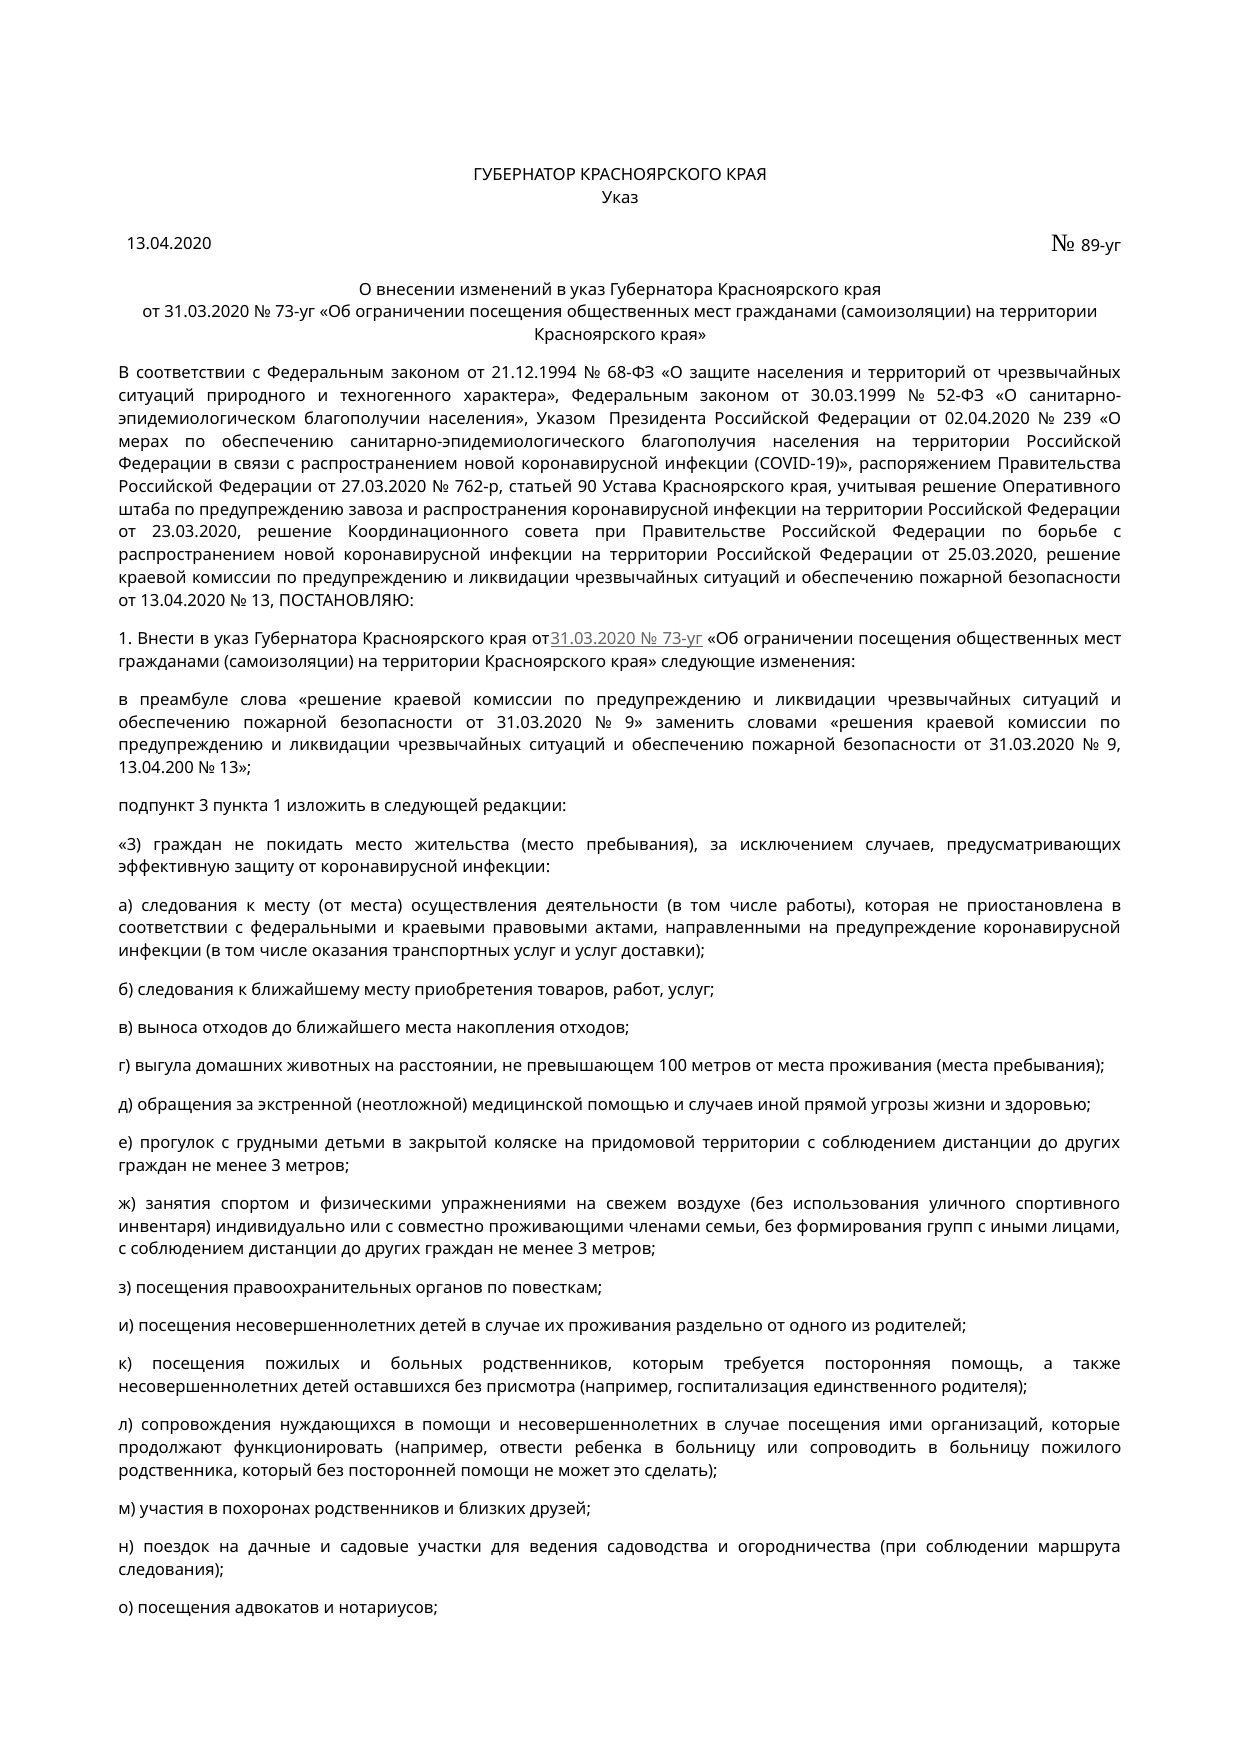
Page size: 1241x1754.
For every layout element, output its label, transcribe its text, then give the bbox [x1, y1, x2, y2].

table_header 13.04.2020 [122, 224, 668, 277]
text к) посещения пожилых и больных родственников, которым требуется посторонняя помощь, а также несовершеннолетних детей оставшихся без присмотра (например, госпитализация единственного родителя); [118, 1352, 1122, 1397]
text и) посещения несовершеннолетних детей в случае их проживания раздельно от одного из родителей; [118, 1313, 1122, 1336]
text подпункт 3 пункта 1 изложить в следующей редакции: [118, 794, 1122, 817]
text н) поездок на дачные и садовые участки для ведения садоводства и огородничества (при соблюдении маршрута следования); [118, 1535, 1122, 1580]
text в преамбуле слова «решение краевой комиссии по предупреждению и ликвидации чрезвычайных ситуаций и обеспечению пожарной безопасности от 31.03.2020 № 9» заменить словами «решения краевой комиссии по предупреждению и ликвидации чрезвычайных ситуаций и обеспечению пожарной безопасности от 31.03.2020 № 9, 13.04.200 № 13»; [118, 687, 1122, 778]
text д) обращения за экстренной (неотложной) медицинской помощью и случаев иной прямой угрозы жизни и здоровью; [118, 1092, 1122, 1115]
text О внесении изменений в указ Губернатора Красноярского края от 31.03.2020 № 73-уг «Об ограничении посещения общественных мест гражданами (самоизоляции) на территории Красноярского края» [118, 277, 1122, 345]
table_header № 89-уг [668, 224, 1126, 277]
text в) выноса отходов до ближайшего места накопления отходов; [118, 1015, 1122, 1038]
text о) посещения адвокатов и нотариусов; [118, 1596, 1122, 1619]
text б) следования к ближайшему месту приобретения товаров, работ, услуг; [118, 977, 1122, 1000]
text В соответствии с Федеральным законом от 21.12.1994 № 68-ФЗ «О защите населения и территорий от чрезвычайных ситуаций природного и техногенного характера», Федеральным законом от 30.03.1999 № 52-ФЗ «О санитарно-эпидемиологическом благополучии населения», Указом Президента Российской Федерации от 02.04.2020 № 239 «О мерах по обеспечению санитарно-эпидемиологического благополучия населения на территории Российской Федерации в связи с распространением новой коронавирусной инфекции (COVID-19)», распоряжением Правительства Российской Федерации от 27.03.2020 № 762-р, статьей 90 Устава Красноярского края, учитывая решение Оперативного штаба по предупреждению завоза и распространения коронавирусной инфекции на территории Российской Федерации от 23.03.2020, решение Координационного совета при Правительстве Российской Федерации по борьбе с распространением новой коронавирусной инфекции на территории Российской Федерации от 25.03.2020, решение краевой комиссии по предупреждению и ликвидации чрезвычайных ситуаций и обеспечению пожарной безопасности от 13.04.2020 № 13, ПОСТАНОВЛЯЮ: [118, 361, 1122, 611]
text г) выгула домашних животных на расстоянии, не превышающем 100 метров от места проживания (места пребывания); [118, 1054, 1122, 1076]
text 1. Внести в указ Губернатора Красноярского края от31.03.2020 № 73-уг «Об ограничении посещения общественных мест гражданами (самоизоляции) на территории Красноярского края» следующие изменения: [118, 626, 1122, 672]
text з) посещения правоохранительных органов по повесткам; [118, 1275, 1122, 1298]
text «3) граждан не покидать место жительства (место пребывания), за исключением случаев, предусматривающих эффективную защиту от коронавирусной инфекции: [118, 832, 1122, 878]
text л) сопровождения нуждающихся в помощи и несовершеннолетних в случае посещения ими организаций, которые продолжают функционировать (например, отвести ребенка в больницу или сопроводить в больницу пожилого родственника, который без посторонней помощи не может это сделать); [118, 1413, 1122, 1481]
text ГУБЕРНАТОР КРАСНОЯРСКОГО КРАЯ Указ [118, 162, 1122, 208]
text а) следования к месту (от места) осуществления деятельности (в том числе работы), которая не приостановлена в соответствии с федеральными и краевыми правовыми актами, направленными на предупреждение коронавирусной инфекции (в том числе оказания транспортных услуг и услуг доставки); [118, 893, 1122, 961]
text м) участия в похоронах родственников и близких друзей; [118, 1497, 1122, 1519]
text ж) занятия спортом и физическими упражнениями на свежем воздухе (без использования уличного спортивного инвентаря) индивидуально или с совместно проживающими членами семьи, без формирования групп с иными лицами, с соблюдением дистанции до других граждан не менее 3 метров; [118, 1191, 1122, 1259]
text е) прогулок с грудными детьми в закрытой коляске на придомовой территории с соблюдением дистанции до других граждан не менее 3 метров; [118, 1130, 1122, 1176]
